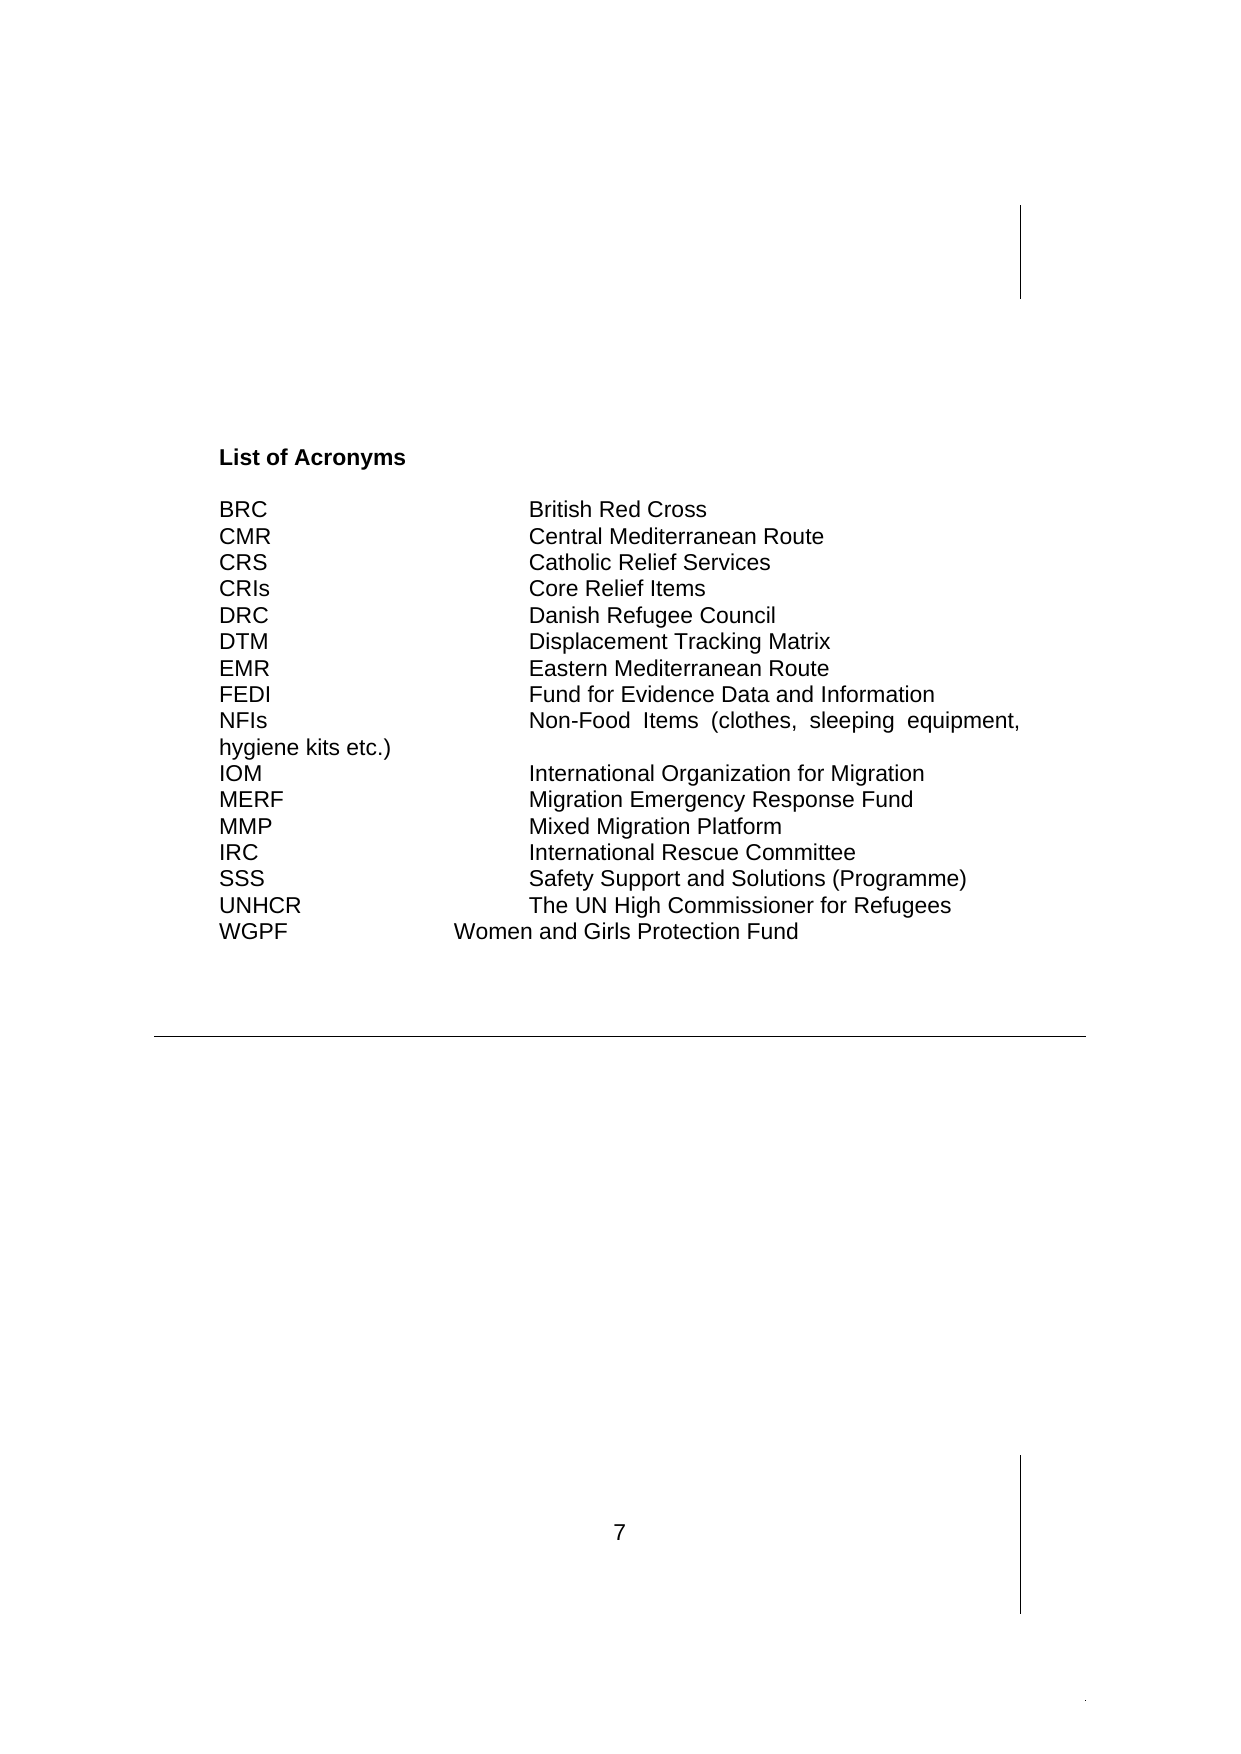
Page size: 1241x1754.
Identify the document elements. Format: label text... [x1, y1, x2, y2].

text FEDI Fund for Evidence Data and Information [155, 616, 1085, 642]
text MERF Migration Emergency Response Fund [155, 721, 1085, 747]
text NFIs Non-Food Items (clothes, sleeping equipment, hygiene kits etc.) [155, 642, 1085, 695]
text IRC International Rescue Committee [155, 774, 1085, 800]
text CMR Central Mediterranean Route [155, 458, 1085, 484]
text CRS Catholic Relief Services [155, 484, 1085, 510]
text UNHCR The UN High Commissioner for Refugees [155, 827, 1085, 853]
text SSS Safety Support and Solutions (Programme) [155, 800, 1085, 827]
text MMP Mixed Migration Platform [155, 747, 1085, 774]
text DTM Displacement Tracking Matrix [155, 563, 1085, 589]
text List of Acronyms [155, 378, 1085, 405]
text BRC British Red Cross [155, 429, 1085, 458]
text IOM International Organization for Migration [155, 695, 1085, 721]
text EMR Eastern Mediterranean Route [155, 589, 1085, 616]
text BRC British Red Cross [155, 405, 1085, 428]
text WGPF Women and Girls Protection Fund [155, 853, 1085, 944]
text CRIs Core Relief Items [155, 510, 1085, 537]
text DRC Danish Refugee Council [155, 537, 1085, 563]
